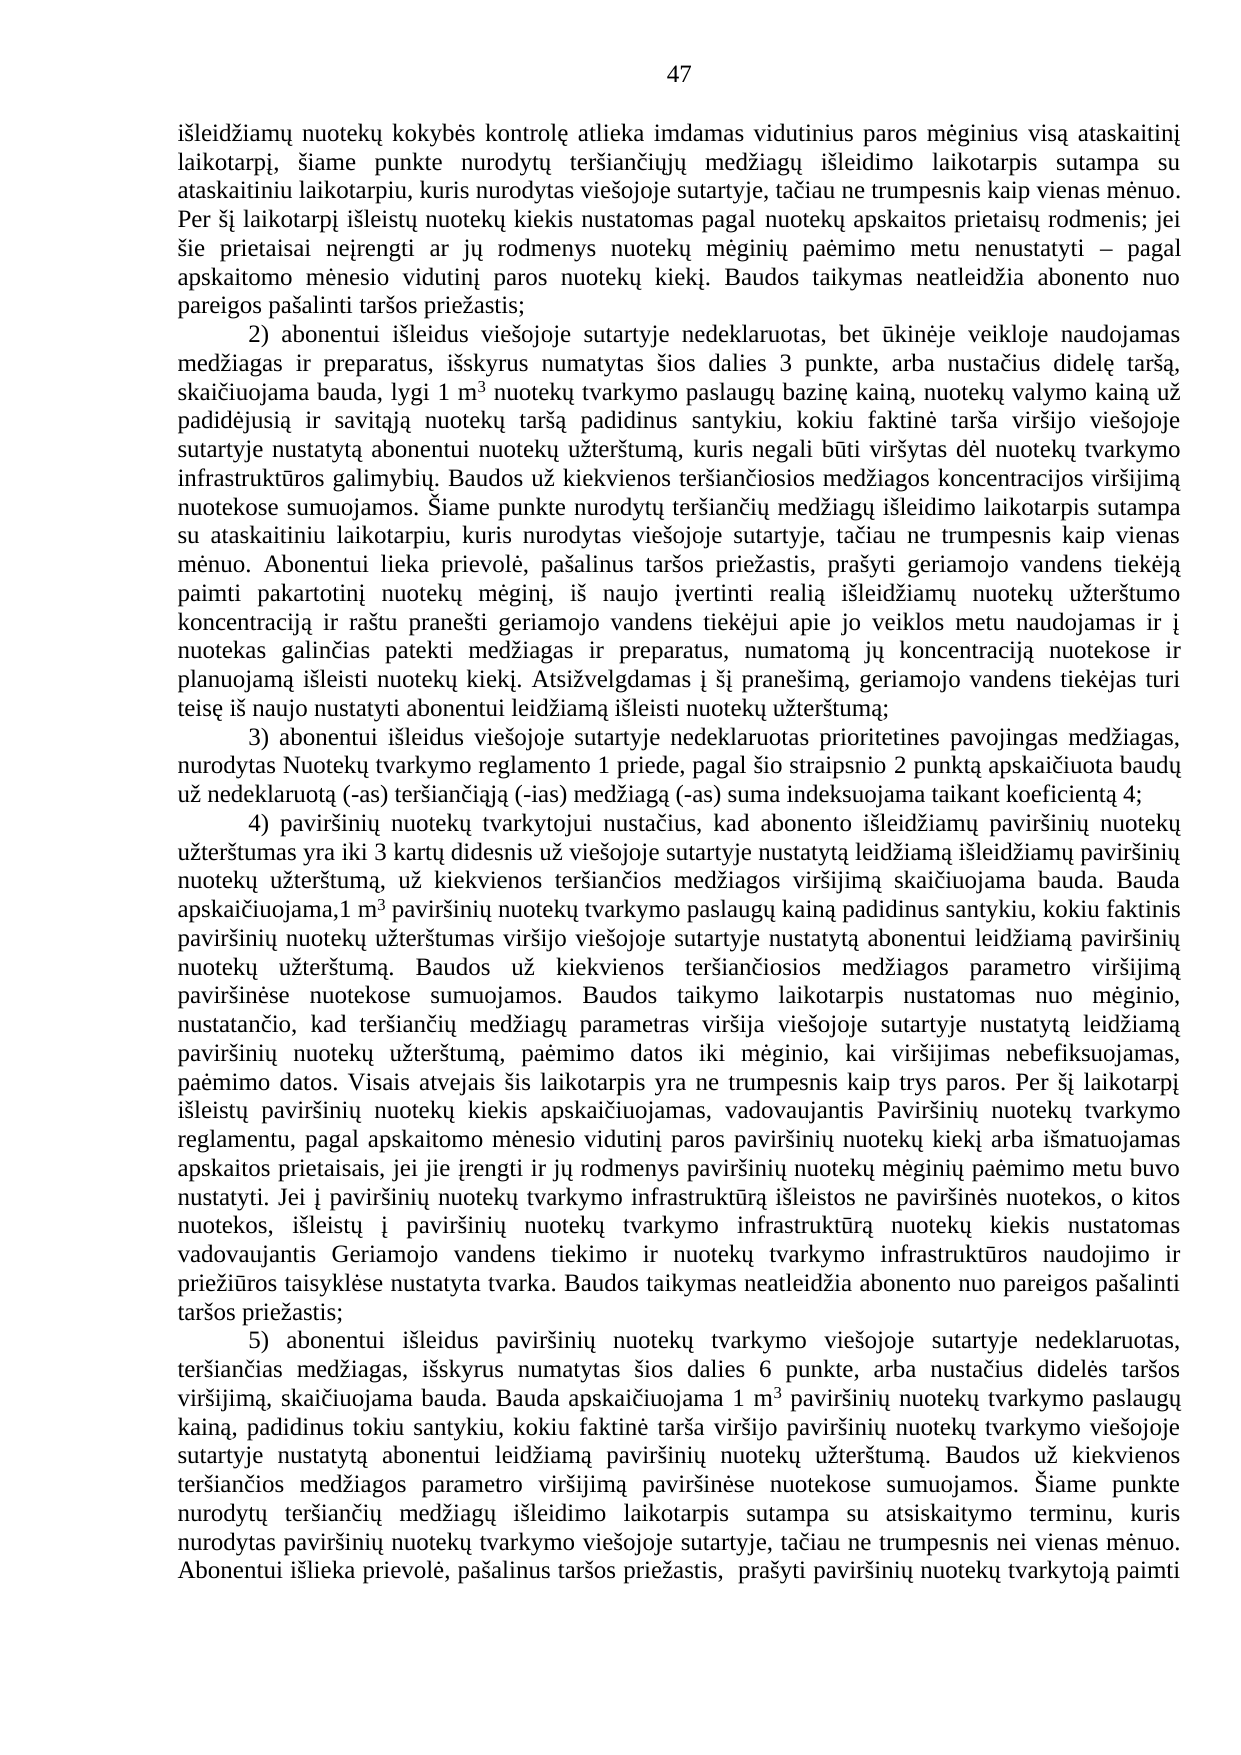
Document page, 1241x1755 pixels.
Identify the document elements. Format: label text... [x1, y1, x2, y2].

text 2) abonentui išleidus viešojoje sutartyje nedeklaruotas, bet ūkinėje veikloje naudojamas medžiagas ir preparatus, išskyrus numatytas šios dalies 3 punkte, arba nustačius didelę taršą, skaičiuojama bauda, lygi 1 m3 nuotekų tvarkymo paslaugų bazinę kainą, nuotekų valymo kainą už padidėjusią ir savitąją nuotekų taršą padidinus santykiu, kokiu faktinė tarša viršijo viešojoje sutartyje nustatytą abonentui nuotekų užterštumą, kuris negali būti viršytas dėl nuotekų tvarkymo infrastruktūros galimybių. Baudos už kiekvienos teršiančiosios medžiagos koncentracijos viršijimą nuotekose sumuojamos. Šiame punkte nurodytų teršiančių medžiagų išleidimo laikotarpis sutampa su ataskaitiniu laikotarpiu, kuris nurodytas viešojoje sutartyje, tačiau ne trumpesnis kaip vienas mėnuo. Abonentui lieka prievolė, pašalinus taršos priežastis, prašyti geriamojo vandens tiekėją paimti pakartotinį nuotekų mėginį, iš naujo įvertinti realią išleidžiamų nuotekų užterštumo koncentraciją ir raštu pranešti geriamojo vandens tiekėjui apie jo veiklos metu naudojamas ir į nuotekas galinčias patekti medžiagas ir preparatus, numatomą jų koncentraciją nuotekose ir planuojamą išleisti nuotekų kiekį. Atsižvelgdamas į šį pranešimą, geriamojo vandens tiekėjas turi teisę iš naujo nustatyti abonentui leidžiamą išleisti nuotekų užterštumą; [177, 319, 1181, 722]
text 4) paviršinių nuotekų tvarkytojui nustačius, kad abonento išleidžiamų paviršinių nuotekų užterštumas yra iki 3 kartų didesnis už viešojoje sutartyje nustatytą leidžiamą išleidžiamų paviršinių nuotekų užterštumą, už kiekvienos teršiančios medžiagos viršijimą skaičiuojama bauda. Bauda apskaičiuojama,1 m3 paviršinių nuotekų tvarkymo paslaugų kainą padidinus santykiu, kokiu faktinis paviršinių nuotekų užterštumas viršijo viešojoje sutartyje nustatytą abonentui leidžiamą paviršinių nuotekų užterštumą. Baudos už kiekvienos teršiančiosios medžiagos parametro viršijimą paviršinėse nuotekose sumuojamos. Baudos taikymo laikotarpis nustatomas nuo mėginio, nustatančio, kad teršiančių medžiagų parametras viršija viešojoje sutartyje nustatytą leidžiamą paviršinių nuotekų užterštumą, paėmimo datos iki mėginio, kai viršijimas nebefiksuojamas, paėmimo datos. Visais atvejais šis laikotarpis yra ne trumpesnis kaip trys paros. Per šį laikotarpį išleistų paviršinių nuotekų kiekis apskaičiuojamas, vadovaujantis Paviršinių nuotekų tvarkymo reglamentu, pagal apskaitomo mėnesio vidutinį paros paviršinių nuotekų kiekį arba išmatuojamas apskaitos prietaisais, jei jie įrengti ir jų rodmenys paviršinių nuotekų mėginių paėmimo metu buvo nustatyti. Jei į paviršinių nuotekų tvarkymo infrastruktūrą išleistos ne paviršinės nuotekos, o kitos nuotekos, išleistų į paviršinių nuotekų tvarkymo infrastruktūrą nuotekų kiekis nustatomas vadovaujantis Geriamojo vandens tiekimo ir nuotekų tvarkymo infrastruktūros naudojimo ir priežiūros taisyklėse nustatyta tvarka. Baudos taikymas neatleidžia abonento nuo pareigos pašalinti taršos priežastis; [177, 808, 1181, 1326]
text 5) abonentui išleidus paviršinių nuotekų tvarkymo viešojoje sutartyje nedeklaruotas, teršiančias medžiagas, išskyrus numatytas šios dalies 6 punkte, arba nustačius didelės taršos viršijimą, skaičiuojama bauda. Bauda apskaičiuojama 1 m3 paviršinių nuotekų tvarkymo paslaugų kainą, padidinus tokiu santykiu, kokiu faktinė tarša viršijo paviršinių nuotekų tvarkymo viešojoje sutartyje nustatytą abonentui leidžiamą paviršinių nuotekų užterštumą. Baudos už kiekvienos teršiančios medžiagos parametro viršijimą paviršinėse nuotekose sumuojamos. Šiame punkte nurodytų teršiančių medžiagų išleidimo laikotarpis sutampa su atsiskaitymo terminu, kuris nurodytas paviršinių nuotekų tvarkymo viešojoje sutartyje, tačiau ne trumpesnis nei vienas mėnuo. Abonentui išlieka prievolė, pašalinus taršos priežastis, prašyti paviršinių nuotekų tvarkytoją paimti [177, 1326, 1181, 1584]
text išleidžiamų nuotekų kokybės kontrolę atlieka imdamas vidutinius paros mėginius visą ataskaitinį laikotarpį, šiame punkte nurodytų teršiančiųjų medžiagų išleidimo laikotarpis sutampa su ataskaitiniu laikotarpiu, kuris nurodytas viešojoje sutartyje, tačiau ne trumpesnis kaip vienas mėnuo. Per šį laikotarpį išleistų nuotekų kiekis nustatomas pagal nuotekų apskaitos prietaisų rodmenis; jei šie prietaisai neįrengti ar jų rodmenys nuotekų mėginių paėmimo metu nenustatyti – pagal apskaitomo mėnesio vidutinį paros nuotekų kiekį. Baudos taikymas neatleidžia abonento nuo pareigos pašalinti taršos priežastis; [177, 118, 1181, 319]
text 3) abonentui išleidus viešojoje sutartyje nedeklaruotas prioritetines pavojingas medžiagas, nurodytas Nuotekų tvarkymo reglamento 1 priede, pagal šio straipsnio 2 punktą apskaičiuota baudų už nedeklaruotą (-as) teršiančiąją (-ias) medžiagą (-as) suma indeksuojama taikant koeficientą 4; [177, 722, 1181, 808]
